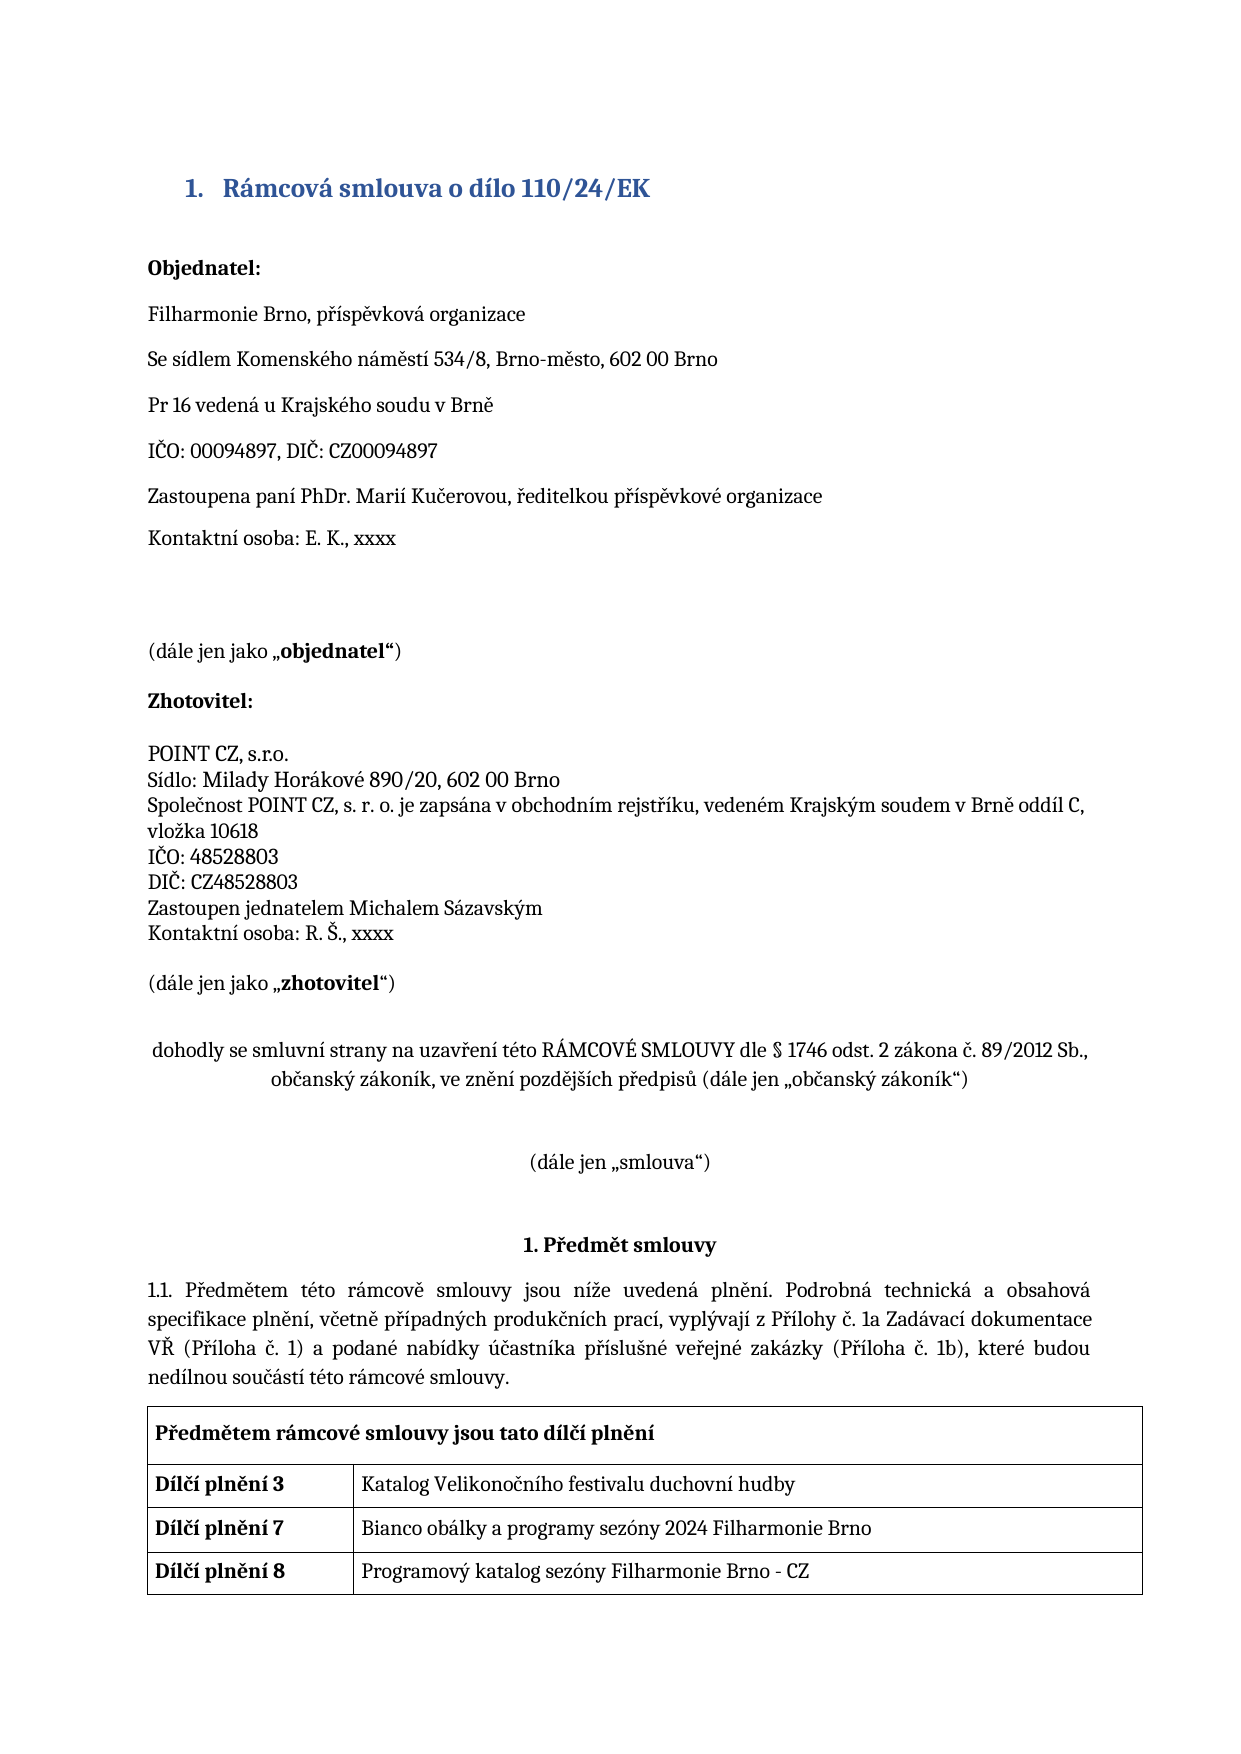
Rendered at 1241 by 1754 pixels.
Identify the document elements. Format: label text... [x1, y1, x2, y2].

table_header Předmětem rámcové smlouvy jsou tato dílčí plnění [148, 1407, 1142, 1464]
text Zhotovitel: [148, 689, 1093, 714]
text Objednatel: [148, 256, 1093, 281]
text dohodly se smluvní strany na uzavření této RÁMCOVÉ SMLOUVY dle § 1746 odst. 2 zákona č. 89/2012 Sb., občanský zákoník, ve znění pozdějších předpisů (dále jen „občanský zákoník“) [148, 1037, 1093, 1092]
text Pr 16 vedená u Krajského soudu v Brně [148, 393, 1093, 418]
text Kontaktní osoba: E. K., xxxx [148, 526, 1093, 551]
subtitle Rámcová smlouva o dílo 110/24/EK [185, 173, 1093, 204]
table_cell Programový katalog sezóny Filharmonie Brno - CZ [354, 1553, 1142, 1594]
table_cell Bianco obálky a programy sezóny 2024 Filharmonie Brno [354, 1508, 1142, 1552]
table_cell Dílčí plnění 7 [148, 1508, 353, 1552]
text Filharmonie Brno, příspěvková organizace [148, 301, 1093, 327]
text IČO: 00094897, DIČ: CZ00094897 [148, 438, 1093, 463]
text DIČ: CZ48528803 [148, 870, 1093, 895]
text POINT CZ, s.r.o. [148, 741, 1093, 767]
text (dále jen jako „objednatel“) [148, 638, 1093, 664]
text IČO: 48528803 [148, 844, 1093, 870]
text Sídlo: Milady Horákové 890/20, 602 00 Brno [148, 767, 1093, 793]
table_cell Dílčí plnění 3 [148, 1465, 353, 1507]
table_cell Katalog Velikonočního festivalu duchovní hudby [354, 1465, 1142, 1507]
text (dále jen jako „zhotovitel“) [148, 971, 1093, 996]
text Se sídlem Komenského náměstí 534/8, Brno-město, 602 00 Brno [148, 347, 1093, 372]
text 1. Předmět smlouvy [148, 1232, 1093, 1257]
text Společnost POINT CZ, s. r. o. je zapsána v obchodním rejstříku, vedeném Krajským soudem v Brně oddíl C, vložka 10618 [148, 793, 1093, 844]
text (dále jen „smlouva“) [148, 1149, 1093, 1174]
text Zastoupena paní PhDr. Marií Kučerovou, ředitelkou příspěvkové organizace [148, 484, 1093, 509]
text 1.1. Předmětem této rámcově smlouvy jsou níže uvedená plnění. Podrobná technická a obsahová specifikace plnění, včetně případných produkčních prací, vyplývají z Přílohy č. 1a Zadávací dokumentace VŘ (Příloha č. 1) a podané nabídky účastníka příslušné veřejné zakázky (Příloha č. 1b), které budou nedílnou součástí této rámcové smlouvy. [148, 1278, 1093, 1390]
text Zastoupen jednatelem Michalem Sázavským [148, 895, 1093, 920]
table_cell Dílčí plnění 8 [148, 1553, 353, 1594]
text Kontaktní osoba: R. Š., xxxx [148, 920, 1093, 946]
